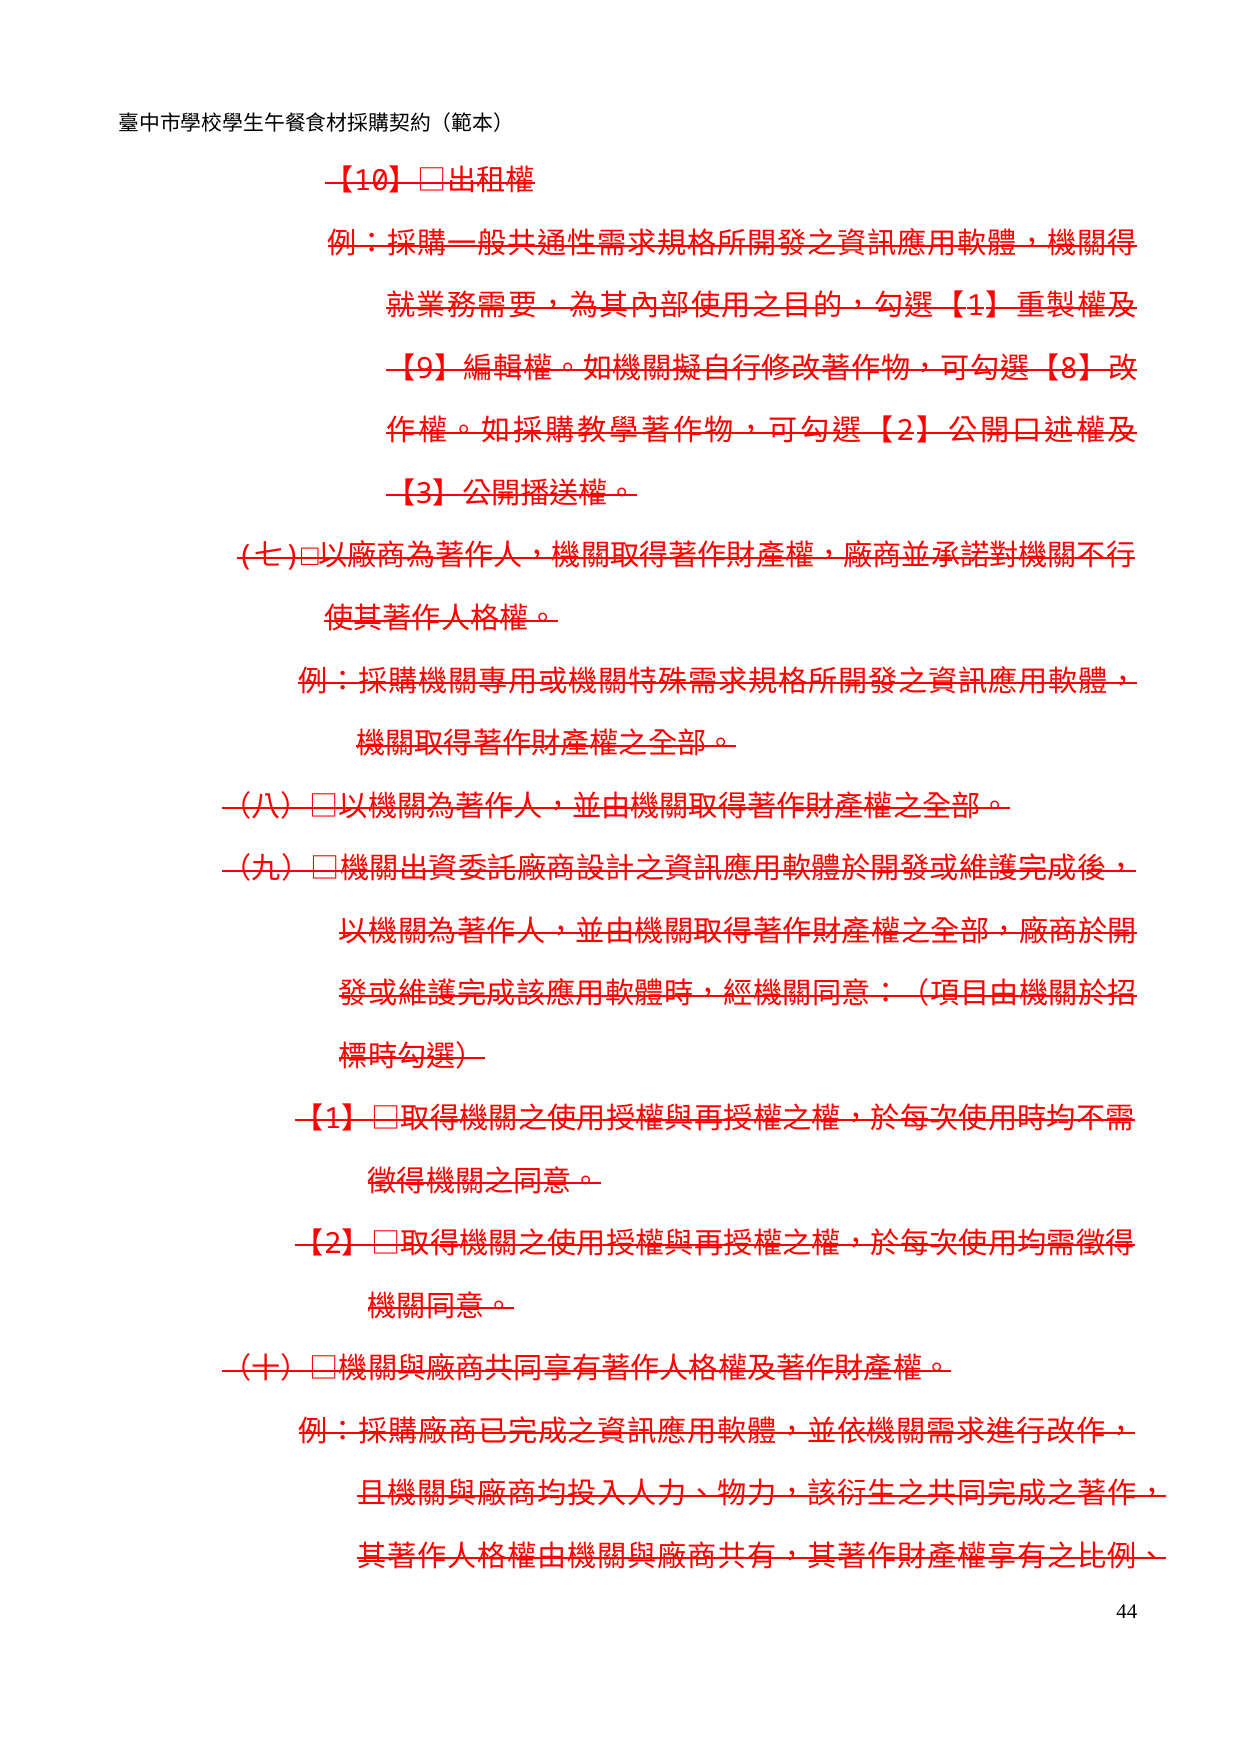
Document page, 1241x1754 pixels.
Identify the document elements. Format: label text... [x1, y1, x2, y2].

text （八）□以機關為著作人，並由機關取得著作財產權之全部。 [222, 762, 1137, 824]
text 例：採購廠商已完成之資訊應用軟體，並依機關需求進行改作，且機關與廠商均投入人力、物力，該衍生之共同完成之著作，其著作人格權由機關與廠商共有，其著作財產權享有之比例、授權範圍、後續衍生著作獲利之分攤內容，由機關於招標時載明。 [299, 1387, 1137, 1574]
text 【2】□取得機關之使用授權與再授權之權，於每次使用均需徵得機關同意。 [294, 1199, 1137, 1324]
text 例：採購一般共通性需求規格所開發之資訊應用軟體，機關得就業務需要，為其內部使用之目的，勾選【1】重製權及【9】編輯權。如機關擬自行修改著作物，可勾選【8】改作權。如採購教學著作物，可勾選【2】公開口述權及【3】公開播送權。 [328, 199, 1137, 245]
text 例：採購機關專用或機關特殊需求規格所開發之資訊應用軟體，機關取得著作財產權之全部。 [298, 684, 1137, 762]
text 【1】□取得機關之使用授權與再授權之權，於每次使用時均不需徵得機關之同意。 [294, 1074, 1137, 1199]
text 例：採購一般共通性需求規格所開發之資訊應用軟體，機關得就業務需要，為其內部使用之目的，勾選【1】重製權及【9】編輯權。如機關擬自行修改著作物，可勾選【8】改作權。如採購教學著作物，可勾選【2】公開口述權及【3】公開播送權。 [328, 247, 1137, 512]
text （九）□機關出資委託廠商設計之資訊應用軟體於開發或維護完成後，以機關為著作人，並由機關取得著作財產權之全部，廠商於開發或維護完成該應用軟體時，經機關同意：（項目由機關於招標時勾選） [222, 824, 1137, 1074]
text 例：採購機關專用或機關特殊需求規格所開發之資訊應用軟體，機關取得著作財產權之全部。 [298, 637, 1137, 682]
text (七)□以廠商為著作人，機關取得著作財產權，廠商並承諾對機關不行使其著作人格權。 [237, 512, 1137, 637]
text （十）□機關與廠商共同享有著作人格權及著作財產權。 [222, 1324, 1137, 1387]
text 【10】□出租權 [193, 137, 1137, 199]
